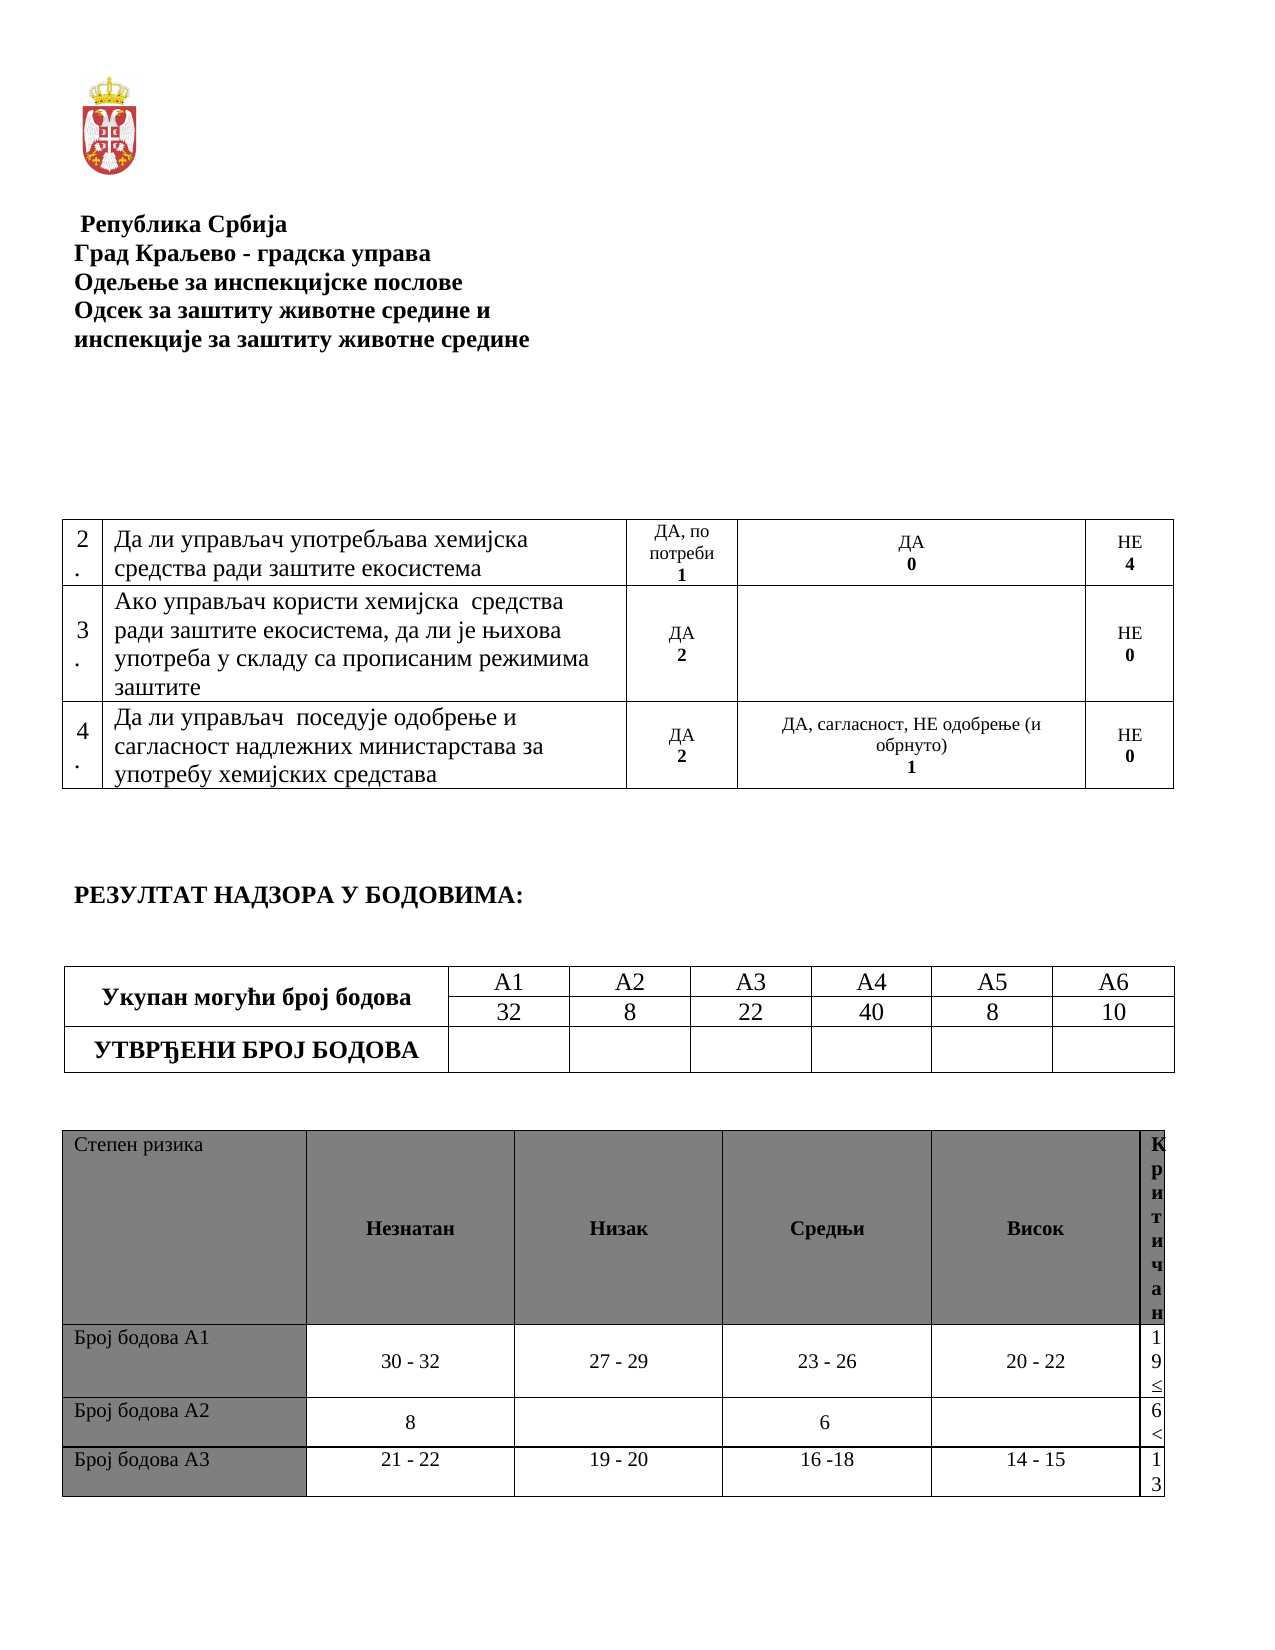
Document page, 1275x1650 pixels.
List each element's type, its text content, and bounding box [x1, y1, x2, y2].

table_cell 14 - 15 [932, 1448, 1139, 1496]
table_cell [812, 1027, 931, 1072]
table_cell [570, 1027, 690, 1072]
table_cell Број бодова А2 [63, 1398, 306, 1446]
table_cell 6 [723, 1398, 931, 1446]
table_cell [63, 789, 286, 822]
table_cell Да ли управљач поседује одобрење и сагласност надлежних министарстава за употребу хемијских средстава [103, 702, 626, 788]
table_cell [1053, 1027, 1174, 1072]
table_cell 19 - 20 [515, 1448, 722, 1496]
table_cell [63, 586, 102, 701]
table_cell 6< [1141, 1398, 1164, 1446]
table_header Средњи [723, 1131, 931, 1324]
table_cell Ако управљач користи хемијска средства ради заштите екосистема, да ли је њихова употреба у складу са прописаним режимима заштите [103, 586, 626, 701]
table_cell ДА 2 [627, 702, 737, 788]
table_cell ДА 2 [627, 586, 737, 701]
table_header А3 [691, 967, 811, 996]
table_header A4 [812, 967, 931, 996]
table_cell 19≤ [1141, 1325, 1164, 1397]
table_cell Да ли управљач употребљава хемијска средства ради заштите екосистема [103, 520, 626, 585]
table_header Висок [932, 1131, 1139, 1324]
table_cell 40 [812, 997, 931, 1026]
table_header Степен ризика [63, 1131, 306, 1324]
table_cell ДА, сагласност, НЕ одобрење (и обрнуто) 1 [738, 702, 1085, 788]
table_cell УТВРЂЕНИ БРОЈ БОДОВА [65, 1027, 448, 1072]
table_cell 8 [307, 1398, 514, 1446]
table_header А2 [570, 967, 690, 996]
table_cell Број бодова А1 [63, 1325, 306, 1397]
table_header Укупан могући број бодова [65, 967, 448, 1026]
picture [81, 76, 138, 176]
table_cell [515, 1398, 722, 1446]
table_header А1 [449, 967, 569, 996]
table_header A6 [1053, 967, 1174, 996]
table_cell 10 [1053, 997, 1174, 1026]
table_cell [932, 1398, 1139, 1446]
table_cell НЕ 4 [1086, 520, 1173, 585]
table_cell 20 - 22 [932, 1325, 1139, 1397]
table_cell 22 [691, 997, 811, 1026]
table_cell 32 [449, 997, 569, 1026]
table_header Критичан [1141, 1131, 1164, 1324]
table_cell 16 -18 [723, 1448, 931, 1496]
table_cell 13 [1141, 1448, 1164, 1496]
table_cell [63, 520, 102, 585]
text РЕЗУЛТАТ НАДЗОРА У БОДОВИМА: [74, 880, 1186, 908]
table_cell Број бодова A3 [63, 1448, 306, 1496]
table_cell [449, 1027, 569, 1072]
table_cell [932, 1027, 1052, 1072]
table_cell НЕ 0 [1086, 702, 1173, 788]
table_cell 21 - 22 [307, 1448, 514, 1496]
table_cell НЕ 0 [1086, 586, 1173, 701]
table_header A5 [932, 967, 1052, 996]
table_cell 23 - 26 [723, 1325, 931, 1397]
table_cell 8 [570, 997, 690, 1026]
table_header Незнатан [307, 1131, 514, 1324]
table_cell 8 [932, 997, 1052, 1026]
table_cell [63, 702, 102, 788]
table_cell [738, 586, 1085, 701]
table_cell [691, 1027, 811, 1072]
table_header Низак [515, 1131, 722, 1324]
table_cell 27 - 29 [515, 1325, 722, 1397]
table_cell ДА 0 [738, 520, 1085, 585]
table_cell 30 - 32 [307, 1325, 514, 1397]
table_cell ДА, по потреби 1 [627, 520, 737, 585]
